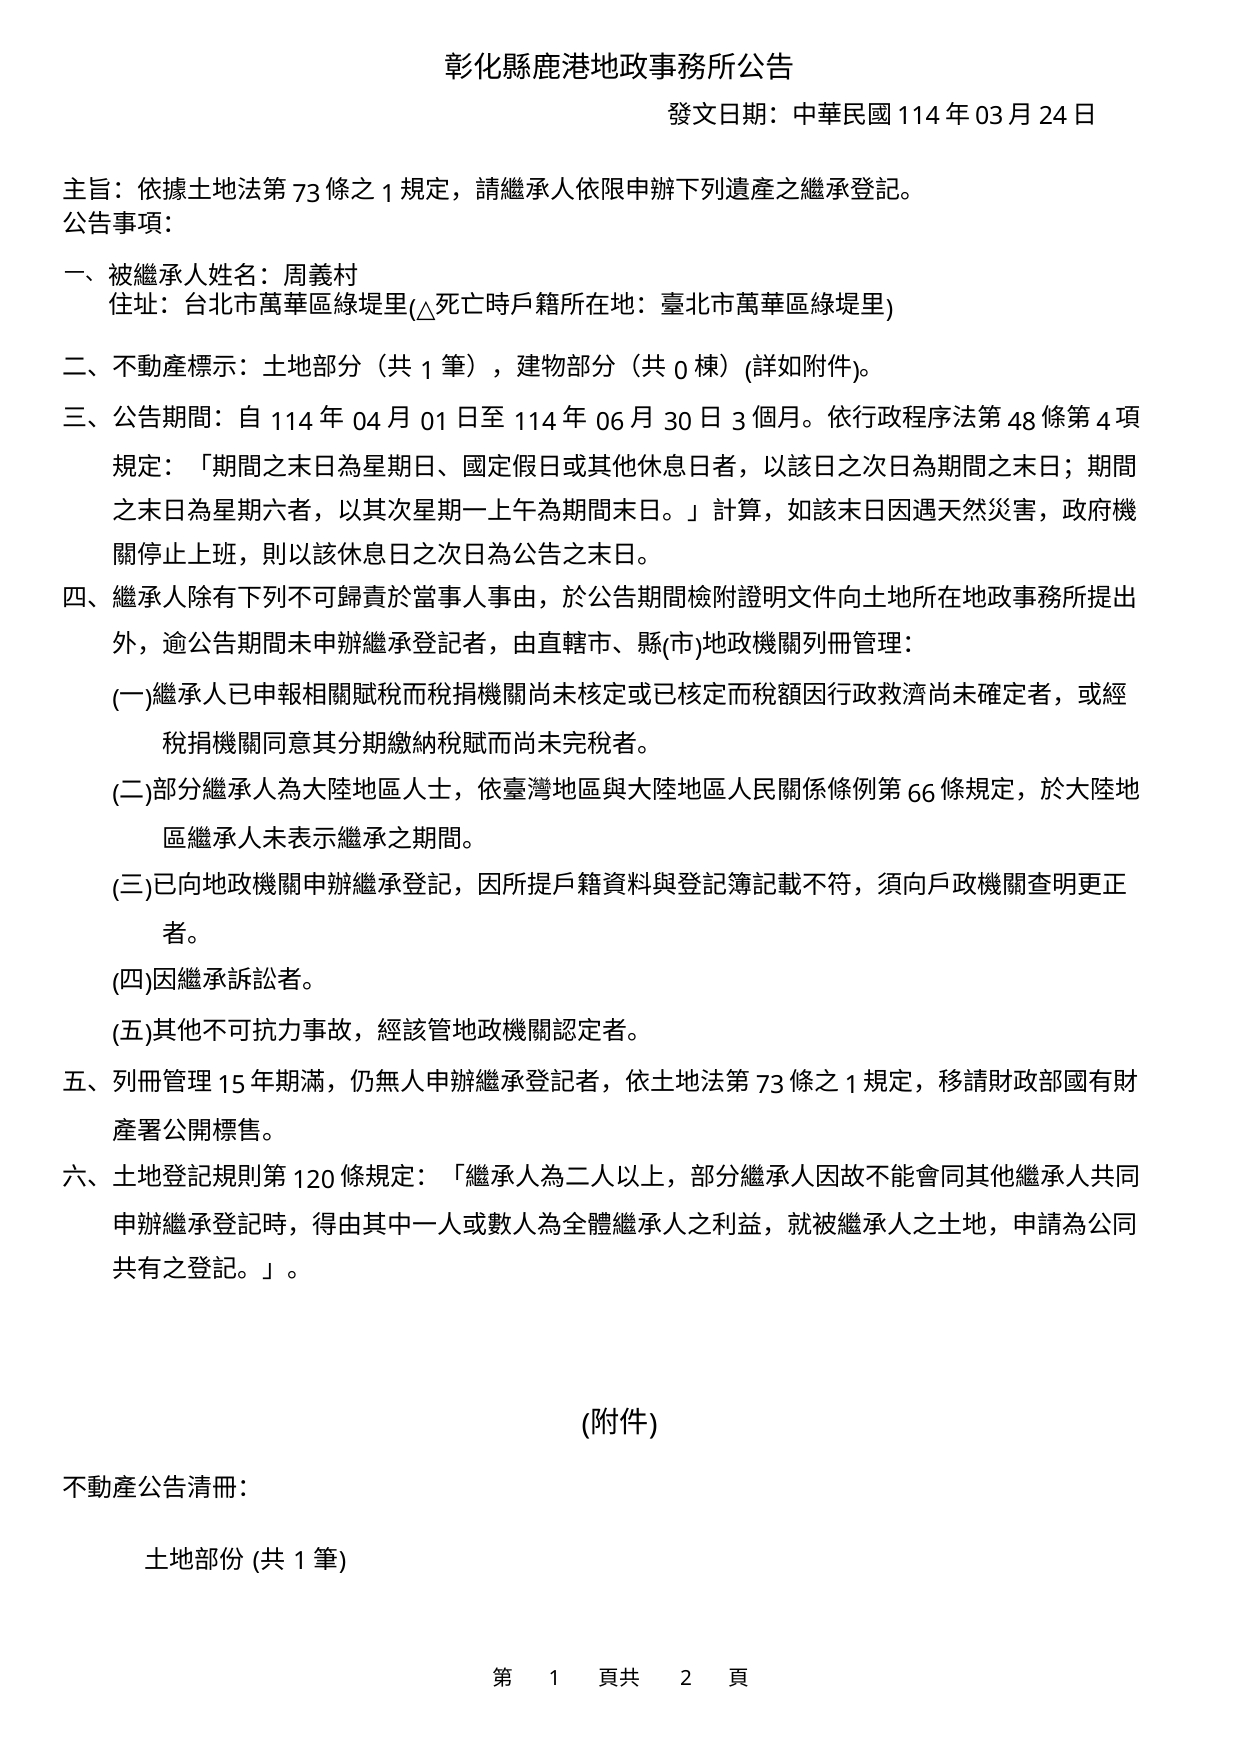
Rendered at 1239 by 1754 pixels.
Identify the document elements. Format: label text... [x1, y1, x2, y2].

table_cell [0, 353, 62, 1352]
table_cell [759, 1598, 1177, 1657]
table_cell [523, 135, 585, 176]
table_cell 土地部份 (共 1 筆) [62, 1526, 1177, 1597]
table_cell [1177, 176, 1239, 216]
table_cell 主旨：依據土地法第73條之1規定，請繼承人依限申辦下列遺產之繼承登記。 公告事項： [62, 176, 1177, 261]
table_cell 發文日期：中華民國114年03月24日 [667, 95, 1177, 135]
table_cell [667, 1598, 718, 1657]
table_cell [1177, 1454, 1239, 1526]
table_header [483, 0, 523, 41]
table_cell [1177, 1658, 1239, 1698]
table_cell [523, 1598, 585, 1657]
table_cell [0, 312, 62, 353]
table_cell [0, 216, 62, 261]
table_cell [1177, 1526, 1239, 1597]
table_cell [0, 1598, 62, 1657]
table_cell [653, 95, 667, 135]
table_cell [0, 1392, 62, 1453]
table_cell [1177, 41, 1239, 94]
table_header [718, 0, 759, 41]
table_cell 二、不動產標示：土地部分（共 1 筆），建物部分（共 0 棟）(詳如附件)。 三、公告期間：自 114 年 04 月 01 日至 114 年 06 月 30 日 3 個月。依行政程序法第48條第4項 規定：「期間之末日為星期日、國定假日或其他休息日者，以該日之次日為期間之末日；期間 之末日為星期六者，以其次星期一上午為期間末日。」計算，如該末日因遇天然災害，政府機 關停止上班，則以該休息日之次日為公告之末日。 四、繼承人除有下列不可歸責於當事人事由，於公告期間檢附證明文件向土地所在地政事務所提出 外，逾公告期間未申辦繼承登記者，由直轄市、縣(市)地政機關列冊管理： (一)繼承人已申報相關賦稅而稅捐機關尚未核定或已核定而稅額因行政救濟尚未確定者，或經 稅捐機關同意其分期繳納稅賦而尚未完稅者。 (二)部分繼承人為大陸地區人士，依臺灣地區與大陸地區人民關係條例第66條規定，於大陸地 區繼承人未表示繼承之期間。 (三)已向地政機關申辦繼承登記，因所提戶籍資料與登記簿記載不符，須向戶政機關查明更正 者。 (四)因繼承訴訟者。 (五)其他不可抗力事故，經該管地政機關認定者。 五、列冊管理15年期滿，仍無人申辦繼承登記者，依土地法第73條之1規定，移請財政部國有財 產署公開標售。 六、土地登記規則第120條規定：「繼承人為二人以上，部分繼承人因故不能會同其他繼承人共同 申辦繼承登記時，得由其中一人或數人為全體繼承人之利益，就被繼承人之土地，申請為公同 共有之登記。」。 [62, 353, 1177, 1352]
table_cell [523, 1352, 585, 1392]
table_cell [0, 135, 62, 176]
table_cell [109, 1352, 482, 1392]
table_header [585, 0, 653, 41]
table_cell [1177, 261, 1239, 312]
table_cell [585, 95, 653, 135]
table_cell [62, 1352, 109, 1392]
table_cell [667, 135, 718, 176]
table_cell 一、 [62, 261, 109, 312]
table_cell [1177, 135, 1239, 176]
table_header [1177, 0, 1239, 41]
table_cell [1177, 216, 1239, 261]
table_cell [523, 95, 585, 135]
table_cell [0, 95, 62, 135]
table_cell [1177, 1352, 1239, 1392]
table_cell 頁 [718, 1658, 759, 1698]
table_cell [0, 261, 62, 312]
table_cell [0, 176, 62, 216]
table_cell [62, 1598, 109, 1657]
table_header [0, 0, 62, 41]
table_cell 第 [483, 1658, 523, 1698]
table_cell [759, 1658, 1177, 1698]
table_header [667, 0, 718, 41]
table_cell 不動產公告清冊： [62, 1454, 1177, 1526]
table_cell 頁共 [585, 1658, 653, 1698]
table_cell [62, 312, 109, 353]
table_cell [718, 1598, 759, 1657]
table_cell [109, 135, 482, 176]
table_header [653, 0, 667, 41]
table_cell [0, 1352, 62, 1392]
table_cell [653, 1352, 667, 1392]
table_cell [1177, 353, 1239, 1352]
table_cell [483, 135, 523, 176]
table_cell [109, 1598, 482, 1657]
table_cell [62, 135, 109, 176]
table_cell [718, 1352, 759, 1392]
table_cell [1177, 1392, 1239, 1453]
table_cell [667, 1352, 718, 1392]
table_cell [0, 1526, 62, 1597]
table_cell [653, 1598, 667, 1657]
table_cell [483, 1352, 523, 1392]
table_cell [0, 1454, 62, 1526]
table_cell [1177, 1598, 1239, 1657]
table_cell [585, 135, 653, 176]
table_cell [585, 1352, 653, 1392]
table_cell 彰化縣鹿港地政事務所公告 [62, 41, 1177, 94]
table_cell [718, 135, 759, 176]
table_cell [1177, 312, 1239, 353]
table_header [62, 0, 109, 41]
table_cell 1 [523, 1658, 585, 1698]
table_cell [759, 135, 1177, 176]
table_header [523, 0, 585, 41]
table_cell [109, 95, 482, 135]
table_cell 2 [653, 1658, 718, 1698]
table_cell [1177, 95, 1239, 135]
table_cell [109, 1658, 482, 1698]
table_header [759, 0, 1177, 41]
table_cell [0, 41, 62, 94]
table_cell [483, 1598, 523, 1657]
table_header [109, 0, 482, 41]
table_cell 被繼承人姓名：周義村 住址：台北市萬華區綠堤里(△死亡時戶籍所在地：臺北市萬華區綠堤里) [109, 261, 1177, 353]
table_cell [483, 95, 523, 135]
table_cell [62, 95, 109, 135]
table_cell [0, 1658, 62, 1698]
table_cell [585, 1598, 653, 1657]
table_cell [62, 1658, 109, 1698]
table_cell (附件) [62, 1392, 1177, 1453]
table_cell [653, 135, 667, 176]
table_cell [759, 1352, 1177, 1392]
